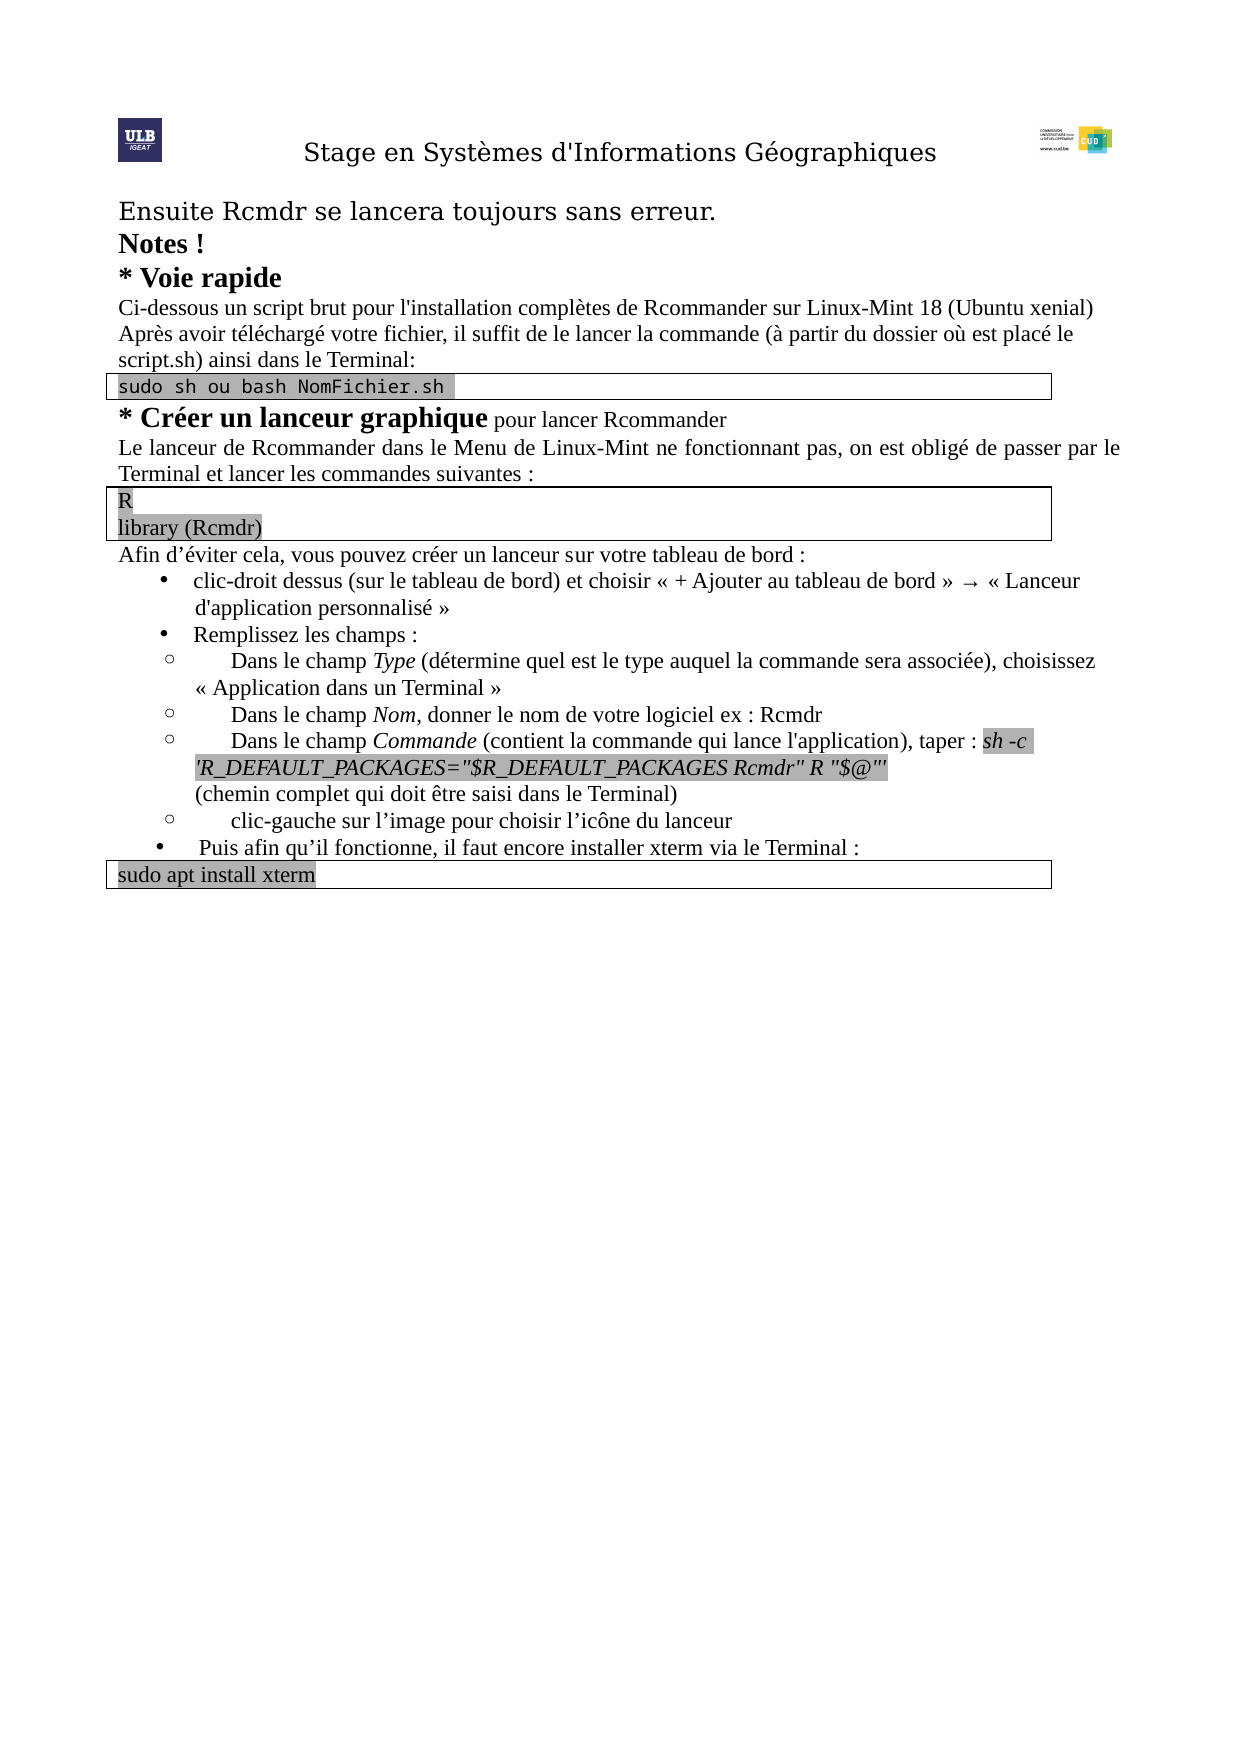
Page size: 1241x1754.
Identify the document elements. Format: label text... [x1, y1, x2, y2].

list clic-droit dessus (sur le tableau de bord) et choisir « + Ajouter au tableau de bord » → « Lanceur d'application personnalisé » [159, 568, 1122, 621]
table_header R library (Rcmdr) [107, 488, 1051, 540]
list Dans le champ Commande (contient la commande qui lance l'application), taper : sh -c 'R_DEFAULT_PACKAGES="$R_DEFAULT_PACKAGES Rcmdr" R "$@"' [159, 727, 1122, 781]
list (chemin complet qui doit être saisi dans le Terminal) [159, 781, 1122, 807]
text Après avoir téléchargé votre fichier, il suffit de le lancer la commande (à partir du dossier où est placé le script.sh) ainsi dans le Terminal: [118, 320, 1122, 373]
list Remplissez les champs : [159, 621, 1122, 647]
list Dans le champ Nom, donner le nom de votre logiciel ex : Rcmdr [159, 701, 1122, 727]
text Ci-dessous un script brut pour l'installation complètes de Rcommander sur Linux-Mint 18 (Ubuntu xenial) [118, 293, 1122, 320]
text * Créer un lanceur graphique pour lancer Rcommander [118, 400, 1122, 434]
text Ensuite Rcmdr se lancera toujours sans erreur. [118, 197, 1122, 226]
picture [118, 118, 162, 162]
table_header sudo sh ou bash NomFichier.sh [107, 374, 1051, 399]
picture [1031, 118, 1122, 162]
text Notes ! [118, 226, 1122, 260]
text Afin d’éviter cela, vous pouvez créer un lanceur sur votre tableau de bord : [118, 541, 1122, 568]
text * Voie rapide [118, 260, 1122, 293]
list Dans le champ Type (détermine quel est le type auquel la commande sera associée), choisissez « Application dans un Terminal » [159, 647, 1122, 701]
list Puis afin qu’il fonctionne, il faut encore installer xterm via le Terminal : [156, 834, 1122, 860]
text Le lanceur de Rcommander dans le Menu de Linux-Mint ne fonctionnant pas, on est obligé de passer par le Terminal et lancer les commandes suivantes : [118, 434, 1122, 486]
table_header sudo apt install xterm [107, 861, 1051, 888]
list clic-gauche sur l’image pour choisir l’icône du lanceur [159, 807, 1122, 834]
